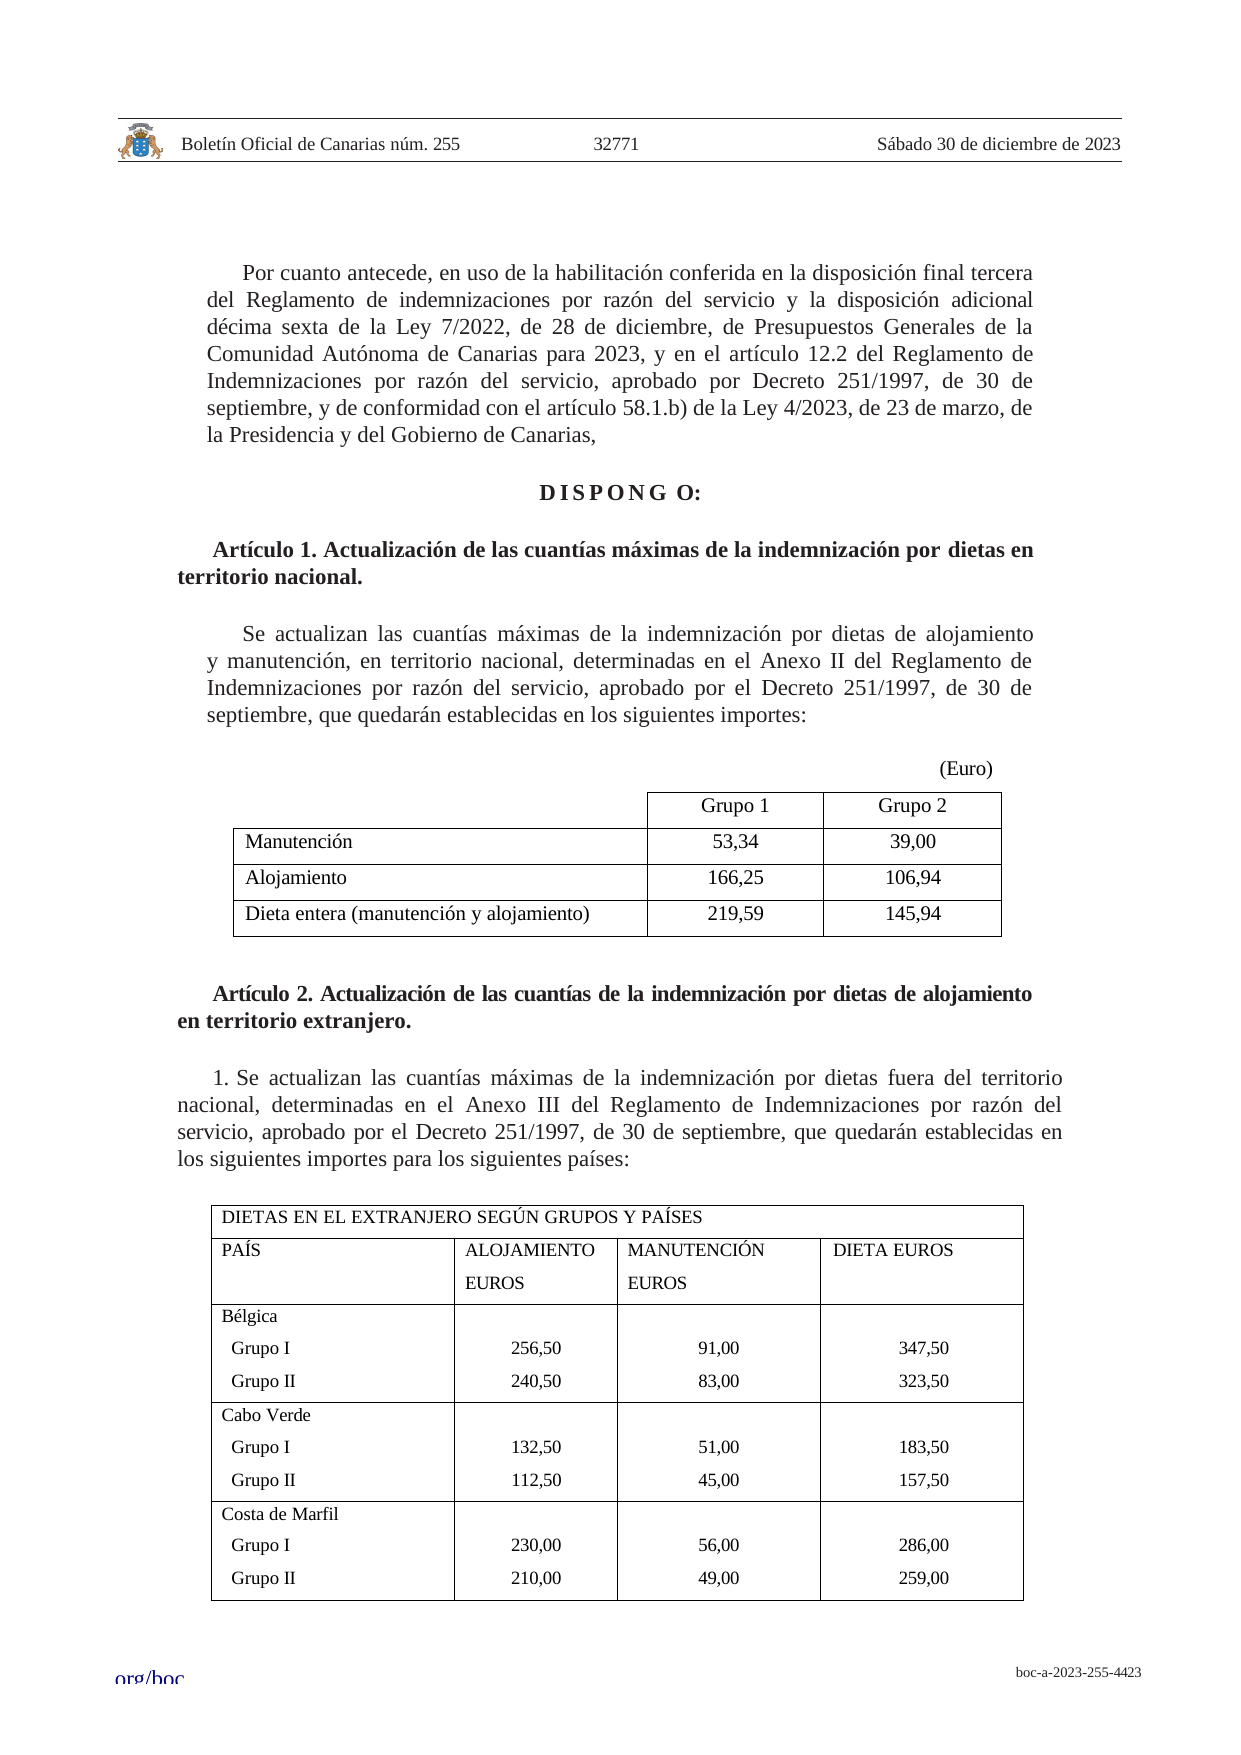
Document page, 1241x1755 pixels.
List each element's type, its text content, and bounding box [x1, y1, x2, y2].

table_cell DIETA EUROS [821, 1239, 1023, 1304]
table_cell [618, 1403, 820, 1430]
table_cell Grupo I [212, 1529, 454, 1562]
table_cell Cabo Verde [212, 1403, 454, 1430]
table_cell Grupo II [212, 1463, 454, 1501]
table_cell 106,94 [824, 865, 1001, 900]
table_cell ALOJAMIENTO EUROS [455, 1239, 617, 1304]
table_cell Bélgica [212, 1305, 454, 1332]
table_cell 323,50 [821, 1365, 1023, 1402]
subtitle Artículo 2. Actualización de las cuantías de la indemnización por dietas de alojamiento en territorio extranjero. [177, 980, 1033, 1033]
table_cell [821, 1502, 1023, 1529]
table_cell 132,50 [455, 1430, 617, 1463]
text Se actualizan las cuantías máximas de la indemnización por dietas de alojamiento y manutención, en territorio nacional, determinadas en el Anexo II del Reglamento de Indemnizaciones por razón del servicio, aprobado por el Decreto 251/1997, de 30 de septiembre, que quedarán establecidas en los siguientes importes: [207, 620, 1034, 727]
table_cell [821, 1305, 1023, 1332]
table_cell 49,00 [618, 1562, 820, 1600]
table_cell Dieta entera (manutención y alojamiento) [234, 901, 647, 936]
table_cell 256,50 [455, 1332, 617, 1364]
table_cell 240,50 [455, 1365, 617, 1402]
table_cell 259,00 [821, 1562, 1023, 1600]
table_cell [455, 1403, 617, 1430]
table_cell Grupo I [212, 1332, 454, 1364]
table_cell 210,00 [455, 1562, 617, 1600]
table_cell 347,50 [821, 1332, 1023, 1364]
table_cell Grupo II [212, 1365, 454, 1402]
table_cell 286,00 [821, 1529, 1023, 1562]
table_cell 230,00 [455, 1529, 617, 1562]
table_cell 91,00 [618, 1332, 820, 1364]
table_cell PAÍS [212, 1239, 454, 1304]
table_cell MANUTENCIÓN EUROS [618, 1239, 820, 1304]
table_cell [455, 1502, 617, 1529]
table_cell [618, 1502, 820, 1529]
table_header [234, 792, 647, 828]
table_cell [618, 1305, 820, 1332]
table_cell [455, 1305, 617, 1332]
table_cell 145,94 [824, 901, 1001, 936]
table_cell Grupo II [212, 1562, 454, 1600]
table_cell 183,50 [821, 1430, 1023, 1463]
list Se actualizan las cuantías máximas de la indemnización por dietas fuera del territorio nacional, determinadas en el Anexo III del Reglamento de Indemnizaciones por razón del servicio, aprobado por el Decreto 251/1997, de 30 de septiembre, que quedarán establecidas en los siguientes importes para los siguientes países: [177, 1064, 1063, 1172]
table_cell Alojamiento [234, 865, 647, 900]
table_cell Costa de Marfil [212, 1502, 454, 1529]
table_header Grupo 1 [648, 793, 823, 828]
text Por cuanto antecede, en uso de la habilitación conferida en la disposición final tercera del Reglamento de indemnizaciones por razón del servicio y la disposición adicional décima sexta de la Ley 7/2022, de 28 de diciembre, de Presupuestos Generales de la Comunidad Autónoma de Canarias para 2023, y en el artículo 12.2 del Reglamento de Indemnizaciones por razón del servicio, aprobado por Decreto 251/1997, de 30 de septiembre, y de conformidad con el artículo 58.1.b) de la Ley 4/2023, de 23 de marzo, de la Presidencia y del Gobierno de Canarias, [207, 259, 1034, 448]
table_cell 112,50 [455, 1463, 617, 1501]
table_cell Manutención [234, 829, 647, 864]
table_cell 157,50 [821, 1463, 1023, 1501]
table_cell 45,00 [618, 1463, 820, 1501]
table_cell 219,59 [648, 901, 823, 936]
table_header DIETAS EN EL EXTRANJERO SEGÚN GRUPOS Y PAÍSES [212, 1206, 1023, 1238]
table_cell 83,00 [618, 1365, 820, 1402]
table_header Grupo 2 [824, 793, 1001, 828]
table_cell 166,25 [648, 865, 823, 900]
table_cell [821, 1403, 1023, 1430]
table_cell 53,34 [648, 829, 823, 864]
table_cell 56,00 [618, 1529, 820, 1562]
subtitle Artículo 1. Actualización de las cuantías máximas de la indemnización por dietas en territorio nacional. [177, 536, 1034, 589]
table_cell 51,00 [618, 1430, 820, 1463]
table_cell 39,00 [824, 829, 1001, 864]
table_cell Grupo I [212, 1430, 454, 1463]
subtitle DISPONG O: [177, 479, 1063, 505]
text (Euro) [177, 756, 993, 780]
